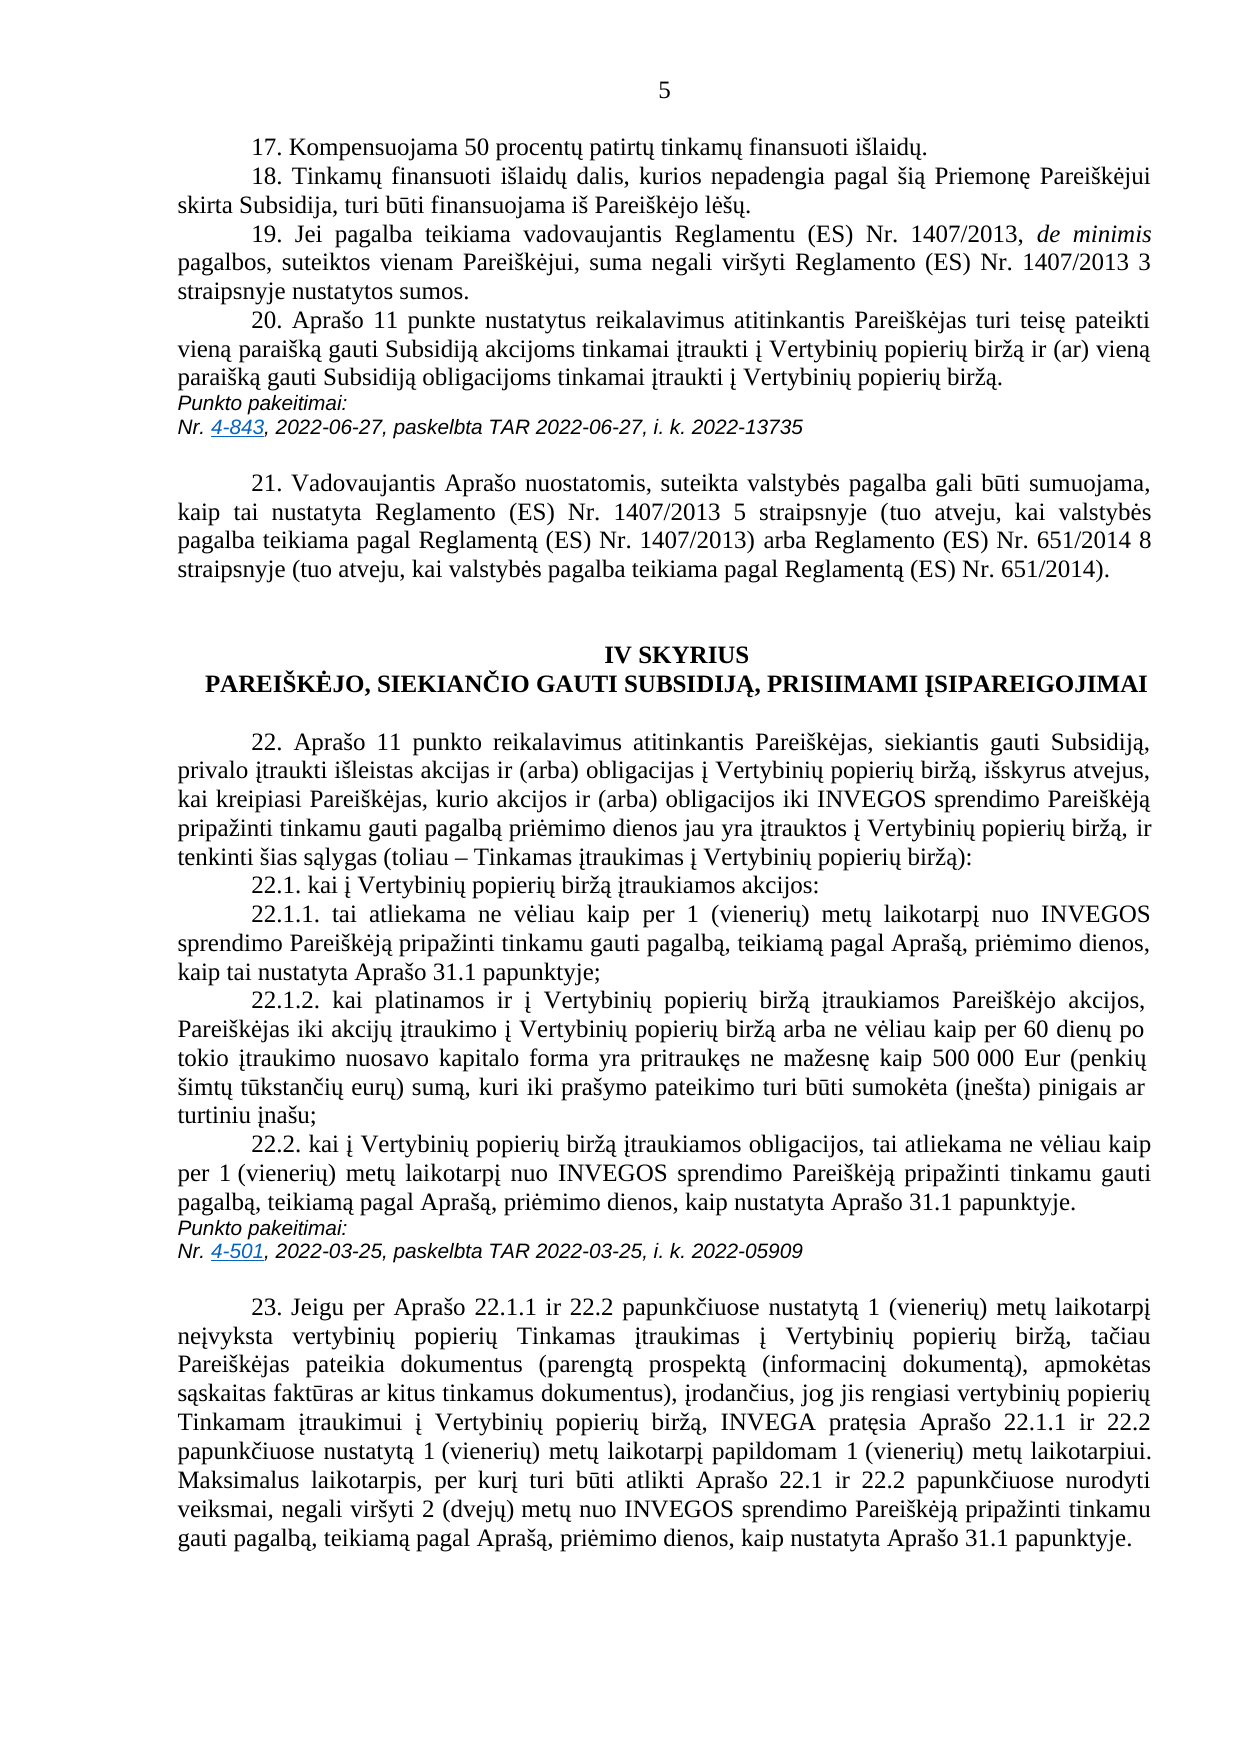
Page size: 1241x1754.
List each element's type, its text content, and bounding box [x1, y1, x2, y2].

text Nr. 4-501, 2022-03-25, paskelbta TAR 2022-03-25, i. k. 2022-05909 [177, 1239, 1152, 1263]
text PAREIŠKĖJO, SIEKIANČIO GAUTI SUBSIDIJĄ, PRISIIMAMI ĮSIPAREIGOJIMAI [177, 669, 1176, 698]
text 22.2. kai į Vertybinių popierių biržą įtraukiamos obligacijos, tai atliekama ne vėliau kaip per 1 (vienerių) metų laikotarpį nuo INVEGOS sprendimo Pareiškėją pripažinti tinkamu gauti pagalbą, teikiamą pagal Aprašą, priėmimo dienos, kaip nustatyta Aprašo 31.1 papunktyje. [177, 1129, 1152, 1215]
text 22.1.1. tai atliekama ne vėliau kaip per 1 (vienerių) metų laikotarpį nuo INVEGOS sprendimo Pareiškėją pripažinti tinkamu gauti pagalbą, teikiamą pagal Aprašą, priėmimo dienos, kaip tai nustatyta Aprašo 31.1 papunktyje; [177, 899, 1152, 985]
text Nr. 4-843, 2022-06-27, paskelbta TAR 2022-06-27, i. k. 2022-13735 [177, 415, 1152, 439]
text IV SKYRIUS [177, 640, 1176, 669]
text Punkto pakeitimai: [177, 391, 1152, 415]
text 19. Jei pagalba teikiama vadovaujantis Reglamentu (ES) Nr. 1407/2013, de minimis pagalbos, suteiktos vienam Pareiškėjui, suma negali viršyti Reglamento (ES) Nr. 1407/2013 3 straipsnyje nustatytos sumos. [177, 219, 1152, 305]
text 20. Aprašo 11 punkte nustatytus reikalavimus atitinkantis Pareiškėjas turi teisę pateikti vieną paraišką gauti Subsidiją akcijoms tinkamai įtraukti į Vertybinių popierių biržą ir (ar) vieną paraišką gauti Subsidiją obligacijoms tinkamai įtraukti į Vertybinių popierių biržą. [177, 305, 1152, 391]
text 22.1.2. kai platinamos ir į Vertybinių popierių biržą įtraukiamos Pareiškėjo akcijos, Pareiškėjas iki akcijų įtraukimo į Vertybinių popierių biržą arba ne vėliau kaip per 60 dienų po tokio įtraukimo nuosavo kapitalo forma yra pritraukęs ne mažesnę kaip 500 000 Eur (penkių šimtų tūkstančių eurų) sumą, kuri iki prašymo pateikimo turi būti sumokėta (įnešta) pinigais ar turtiniu įnašu; [177, 985, 1146, 1129]
text 22. Aprašo 11 punkto reikalavimus atitinkantis Pareiškėjas, siekiantis gauti Subsidiją, privalo įtraukti išleistas akcijas ir (arba) obligacijas į Vertybinių popierių biržą, išskyrus atvejus, kai kreipiasi Pareiškėjas, kurio akcijos ir (arba) obligacijos iki INVEGOS sprendimo Pareiškėją pripažinti tinkamu gauti pagalbą priėmimo dienos jau yra įtrauktos į Vertybinių popierių biržą, ir tenkinti šias sąlygas (toliau – Tinkamas įtraukimas į Vertybinių popierių biržą): [177, 727, 1152, 870]
text 17. Kompensuojama 50 procentų patirtų tinkamų finansuoti išlaidų. [177, 132, 1176, 161]
text 18. Tinkamų finansuoti išlaidų dalis, kurios nepadengia pagal šią Priemonę Pareiškėjui skirta Subsidija, turi būti finansuojama iš Pareiškėjo lėšų. [177, 161, 1152, 219]
text 22.1. kai į Vertybinių popierių biržą įtraukiamos akcijos: [177, 870, 1152, 899]
text 21. Vadovaujantis Aprašo nuostatomis, suteikta valstybės pagalba gali būti sumuojama, kaip tai nustatyta Reglamento (ES) Nr. 1407/2013 5 straipsnyje (tuo atveju, kai valstybės pagalba teikiama pagal Reglamentą (ES) Nr. 1407/2013) arba Reglamento (ES) Nr. 651/2014 8 straipsnyje (tuo atveju, kai valstybės pagalba teikiama pagal Reglamentą (ES) Nr. 651/2014). [177, 468, 1152, 583]
text 23. Jeigu per Aprašo 22.1.1 ir 22.2 papunkčiuose nustatytą 1 (vienerių) metų laikotarpį neįvyksta vertybinių popierių Tinkamas įtraukimas į Vertybinių popierių biržą, tačiau Pareiškėjas pateikia dokumentus (parengtą prospektą (informacinį dokumentą), apmokėtas sąskaitas faktūras ar kitus tinkamus dokumentus), įrodančius, jog jis rengiasi vertybinių popierių Tinkamam įtraukimui į Vertybinių popierių biržą, INVEGA pratęsia Aprašo 22.1.1 ir 22.2 papunkčiuose nustatytą 1 (vienerių) metų laikotarpį papildomam 1 (vienerių) metų laikotarpiui. Maksimalus laikotarpis, per kurį turi būti atlikti Aprašo 22.1 ir 22.2 papunkčiuose nurodyti veiksmai, negali viršyti 2 (dvejų) metų nuo INVEGOS sprendimo Pareiškėją pripažinti tinkamu gauti pagalbą, teikiamą pagal Aprašą, priėmimo dienos, kaip nustatyta Aprašo 31.1 papunktyje. [177, 1292, 1152, 1552]
text Punkto pakeitimai: [177, 1215, 1152, 1239]
